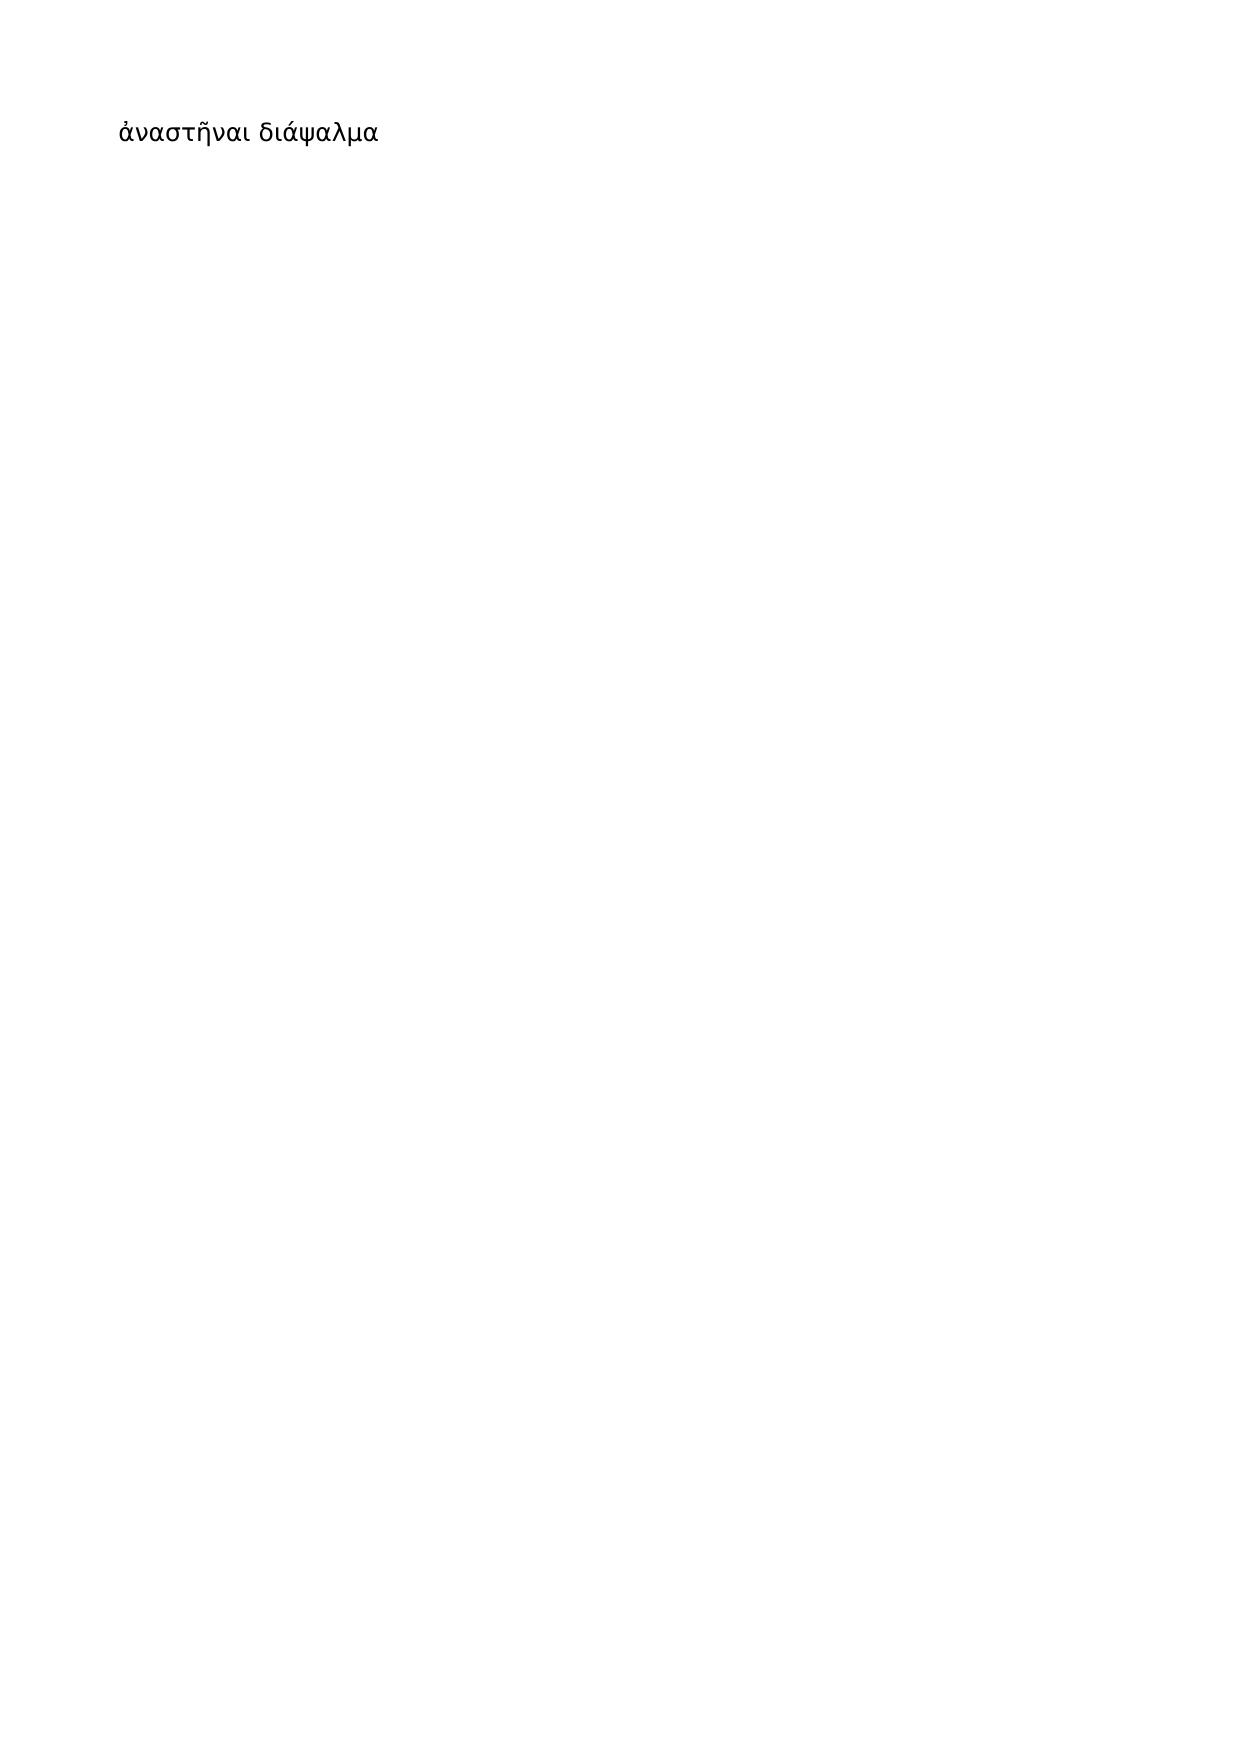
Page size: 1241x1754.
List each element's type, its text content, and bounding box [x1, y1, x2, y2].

text ἀναστῆναι διάψαλμα [118, 118, 1122, 147]
